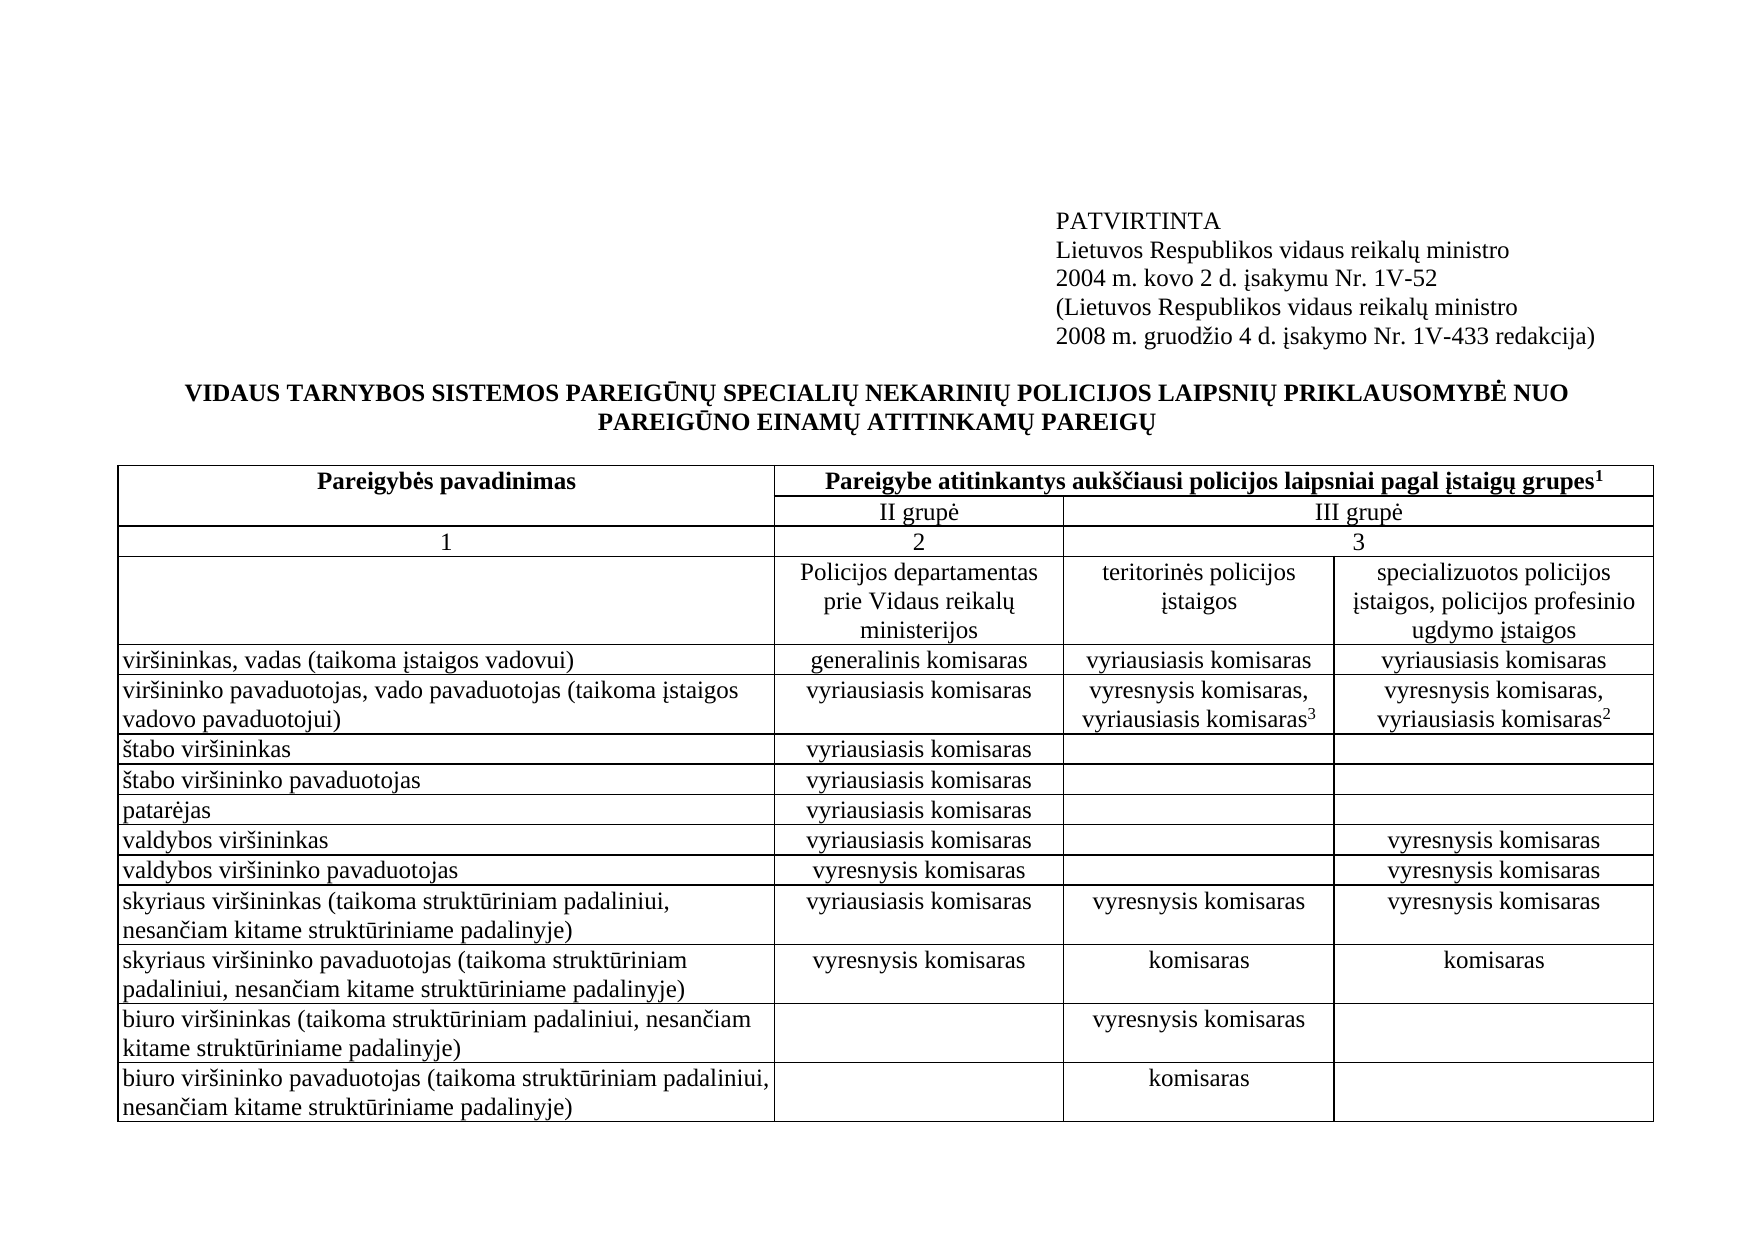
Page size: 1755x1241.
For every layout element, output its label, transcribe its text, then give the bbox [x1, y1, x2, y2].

text (Lietuvos Respublikos vidaus reikalų ministro [1056, 292, 1636, 321]
table_cell vyresnysis komisaras [775, 945, 1063, 1002]
table_cell skyriaus viršininko pavaduotojas (taikoma struktūriniam padaliniui, nesančiam kitame struktūriniame padalinyje) [119, 945, 774, 1002]
table_cell [775, 1063, 1063, 1121]
table_cell 3 [1064, 527, 1653, 556]
table_cell biuro viršininko pavaduotojas (taikoma struktūriniam padaliniui, nesančiam kitame struktūriniame padalinyje) [119, 1063, 774, 1121]
table_cell vyresnysis komisaras [1335, 856, 1653, 884]
table_cell II grupė [775, 497, 1063, 525]
text Lietuvos Respublikos vidaus reikalų ministro [1056, 235, 1636, 263]
table_cell valdybos viršininko pavaduotojas [119, 856, 774, 884]
table_cell vyresnysis komisaras [775, 856, 1063, 884]
table_cell Policijos departamentas prie Vidaus reikalų ministerijos [775, 557, 1063, 643]
table_cell [775, 1004, 1063, 1062]
table_cell vyriausiasis komisaras [775, 675, 1063, 733]
table_cell patarėjas [119, 795, 774, 824]
table_cell III grupė [1064, 497, 1653, 525]
table_cell [1064, 856, 1333, 884]
table_cell vyresnysis komisaras [1064, 886, 1333, 943]
table_cell vyresnysis komisaras [1335, 886, 1653, 943]
table_cell teritorinės policijos įstaigos [1064, 557, 1333, 643]
table_cell [1335, 1063, 1653, 1121]
text PATVIRTINTA [118, 206, 1636, 235]
table_cell [1335, 765, 1653, 793]
table_cell [1335, 795, 1653, 824]
table_cell [119, 557, 774, 643]
table_cell vyriausiasis komisaras [775, 886, 1063, 943]
table_cell vyresnysis komisaras, vyriausiasis komisaras3 [1064, 675, 1333, 733]
table_cell 2 [775, 527, 1063, 556]
table_cell vyriausiasis komisaras [775, 765, 1063, 793]
table_cell vyriausiasis komisaras [1335, 645, 1653, 674]
table_cell 1 [119, 527, 774, 556]
table_cell vyriausiasis komisaras [775, 825, 1063, 854]
table_cell vyriausiasis komisaras [775, 795, 1063, 824]
table_cell komisaras [1064, 945, 1333, 1002]
table_cell [1064, 765, 1333, 793]
table_header Pareigybės pavadinimas [119, 466, 774, 525]
table_cell vyriausiasis komisaras [1064, 645, 1333, 674]
table_cell viršininkas, vadas (taikoma įstaigos vadovui) [119, 645, 774, 674]
table_cell vyresnysis komisaras [1335, 825, 1653, 854]
table_header Pareigybe atitinkantys aukščiausi policijos laipsniai pagal įstaigų grupes1 [775, 466, 1653, 495]
table_cell vyresnysis komisaras, vyriausiasis komisaras2 [1335, 675, 1653, 733]
table_cell štabo viršininkas [119, 735, 774, 763]
text 2008 m. gruodžio 4 d. įsakymo Nr. 1V-433 redakcija) [1056, 321, 1636, 350]
table_cell [1064, 825, 1333, 854]
table_cell generalinis komisaras [775, 645, 1063, 674]
table_cell vyresnysis komisaras [1064, 1004, 1333, 1062]
table_cell vyriausiasis komisaras [775, 735, 1063, 763]
text VIDAUS TARNYBOS SISTEMOS PAREIGŪNŲ SPECIALIŲ NEKARINIŲ POLICIJOS LAIPSNIŲ PRIKLAUSOMYBĖ NUO PAREIGŪNO EINAMŲ ATITINKAMŲ PAREIGŲ [118, 378, 1636, 436]
table_cell štabo viršininko pavaduotojas [119, 765, 774, 793]
table_cell biuro viršininkas (taikoma struktūriniam padaliniui, nesančiam kitame struktūriniame padalinyje) [119, 1004, 774, 1062]
table_cell [1064, 735, 1333, 763]
table_cell komisaras [1335, 945, 1653, 1002]
table_cell [1335, 735, 1653, 763]
table_cell [1064, 795, 1333, 824]
table_cell valdybos viršininkas [119, 825, 774, 854]
text 2004 m. kovo 2 d. įsakymu Nr. 1V-52 [1056, 263, 1636, 292]
table_cell komisaras [1064, 1063, 1333, 1121]
table_cell specializuotos policijos įstaigos, policijos profesinio ugdymo įstaigos [1335, 557, 1653, 643]
table_cell [1335, 1004, 1653, 1062]
table_cell skyriaus viršininkas (taikoma struktūriniam padaliniui, nesančiam kitame struktūriniame padalinyje) [119, 886, 774, 943]
table_cell viršininko pavaduotojas, vado pavaduotojas (taikoma įstaigos vadovo pavaduotojui) [119, 675, 774, 733]
